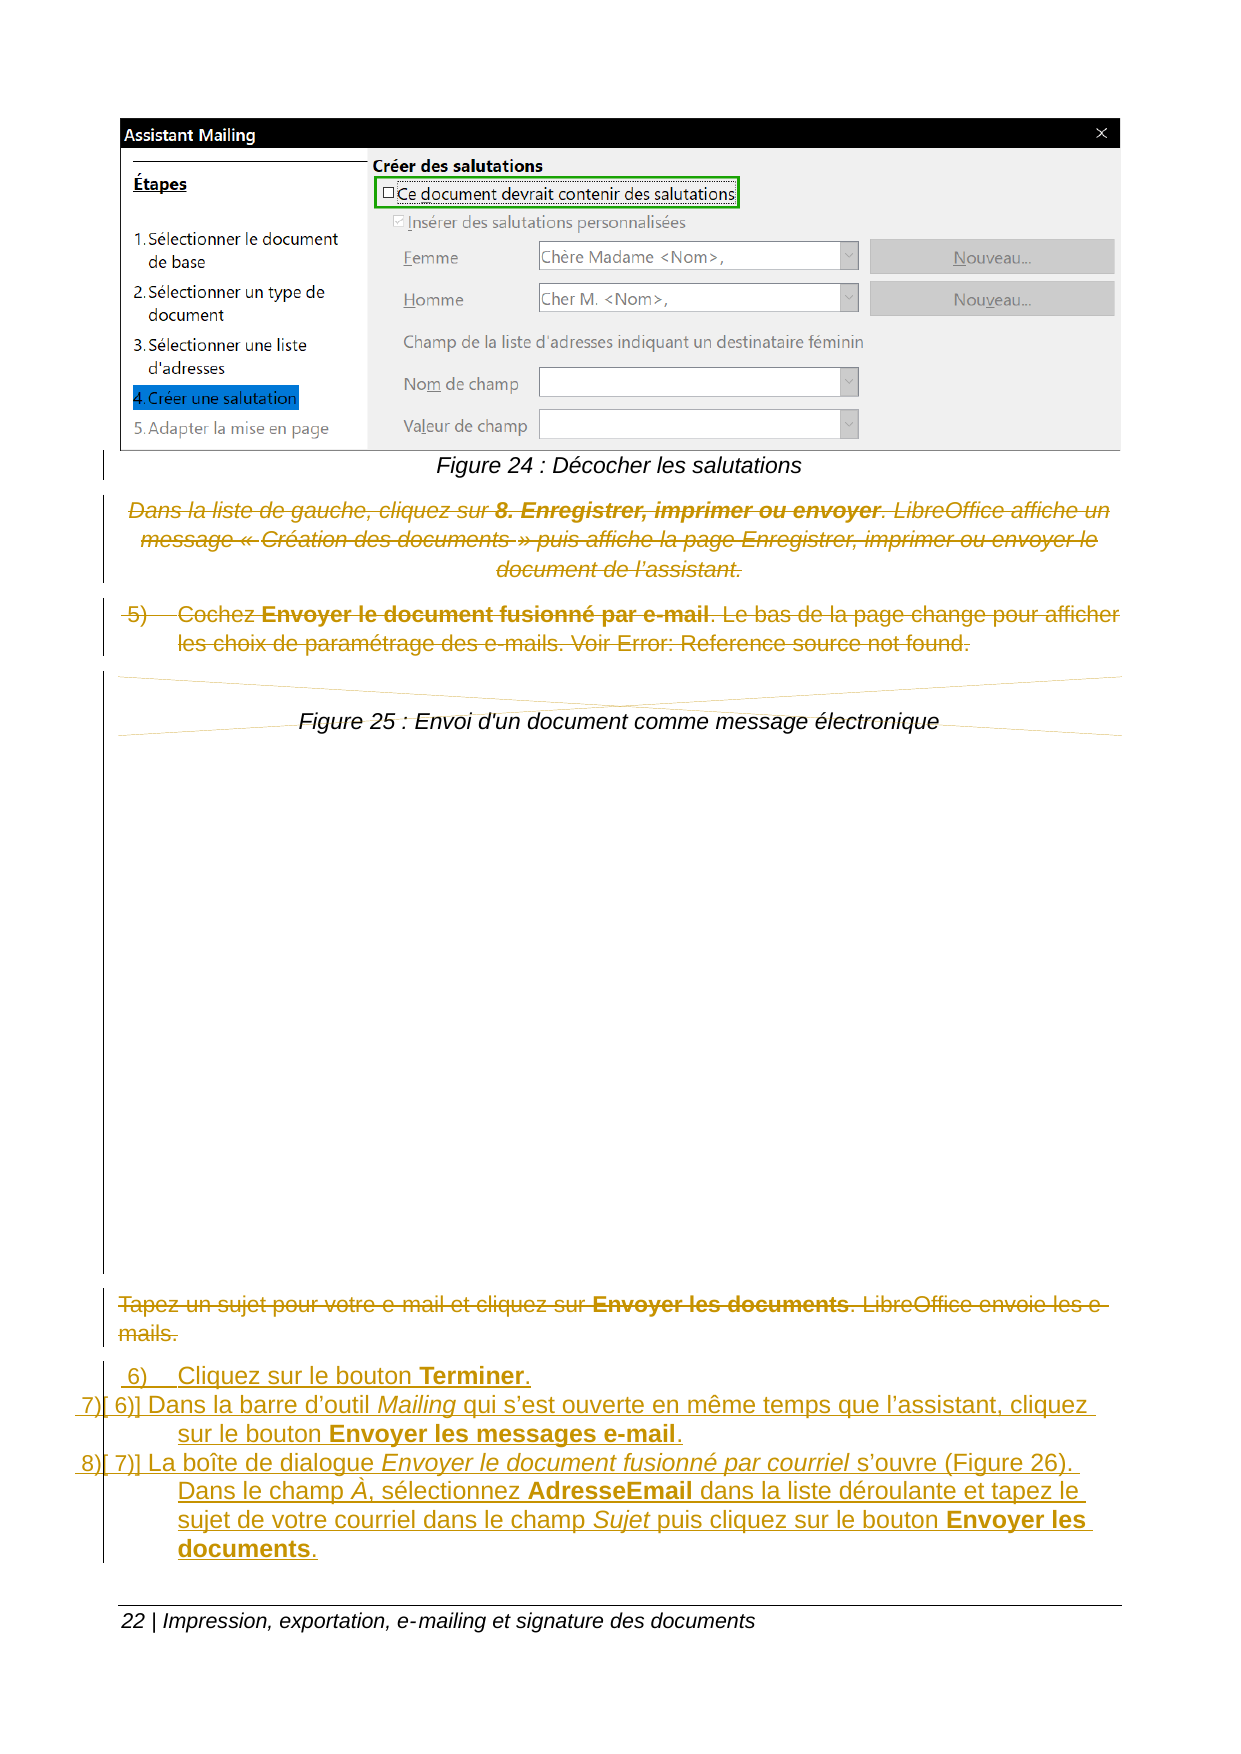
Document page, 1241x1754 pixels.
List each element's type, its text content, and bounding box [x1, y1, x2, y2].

picture [120, 118, 1121, 451]
list Cliquez sur le bouton Terminer. [148, 1361, 1122, 1390]
list La boîte de dialogue Envoyer le document fusionné par courriel s’ouvre (Figure 25). Dans le champ À, sélectionnez AdresseEmail dans la liste déroulante et tapez le sujet de votre courriel dans le champ Sujet puis cliquez sur le bouton Envoyer les documents. [148, 1447, 1122, 1562]
text Figure 24 : Décocher les salutations [118, 450, 1122, 480]
list Dans la barre d’outil Mailing qui s’est ouverte en même temps que l’assistant, cliquez sur le bouton Envoyer les messages e-mail. [148, 1390, 1122, 1447]
